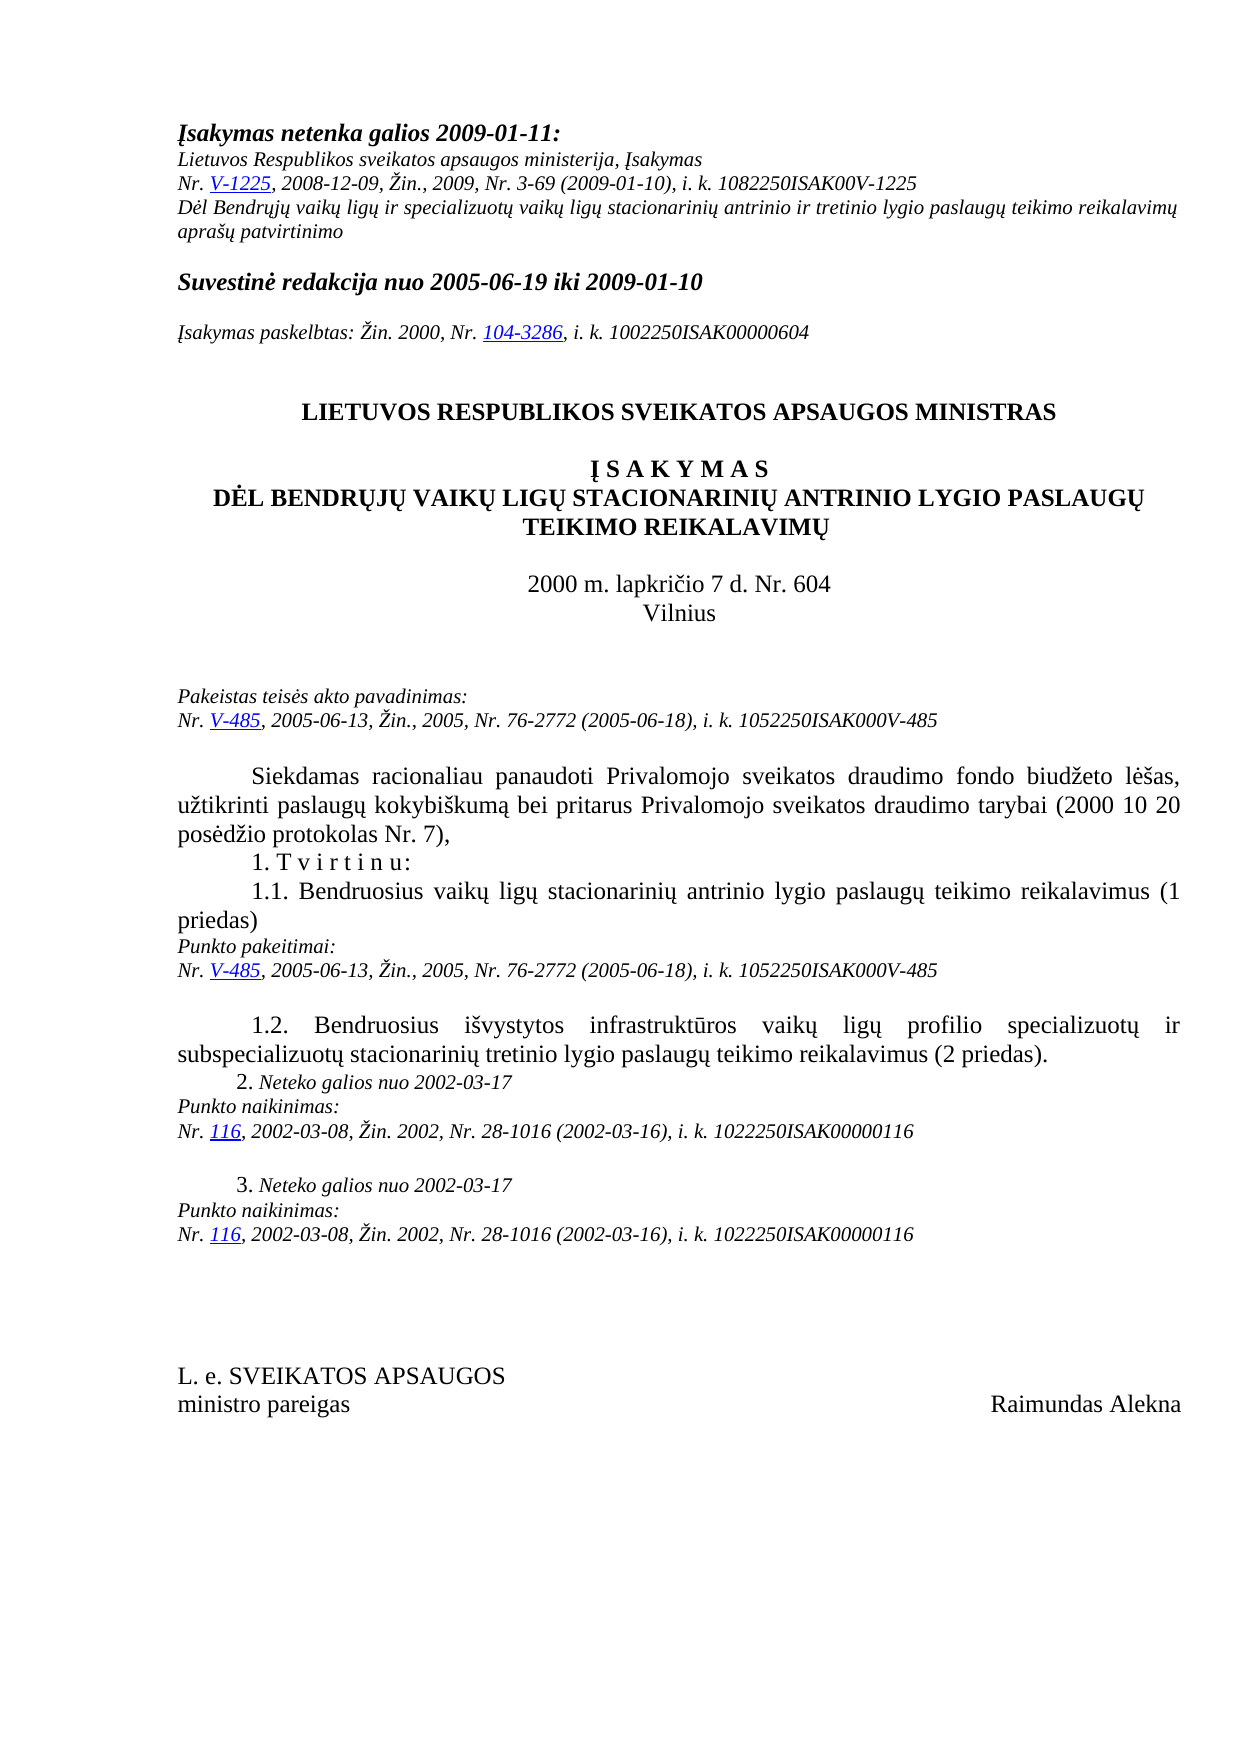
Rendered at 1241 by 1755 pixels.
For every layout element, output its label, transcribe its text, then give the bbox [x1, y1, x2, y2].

text Nr. 116, 2002-03-08, Žin. 2002, Nr. 28-1016 (2002-03-16), i. k. 1022250ISAK00000116 [177, 1222, 1181, 1246]
text Vilnius [177, 598, 1181, 627]
text 1. Tvirtinu: [177, 847, 1181, 876]
text Punkto pakeitimai: [177, 934, 1181, 958]
text 2. Neteko galios nuo 2002-03-17 [177, 1068, 1181, 1094]
text L. e. SVEIKATOS APSAUGOS [177, 1361, 1181, 1389]
text DĖL BENDRŲJŲ VAIKŲ LIGŲ STACIONARINIŲ ANTRINIO LYGIO PASLAUGŲ TEIKIMO REIKALAVIMŲ [177, 483, 1181, 541]
text Įsakymas paskelbtas: Žin. 2000, Nr. 104-3286, i. k. 1002250ISAK00000604 [177, 320, 1181, 344]
text 3. Neteko galios nuo 2002-03-17 [177, 1171, 1181, 1198]
text Dėl Bendrųjų vaikų ligų ir specializuotų vaikų ligų stacionarinių antrinio ir tretinio lygio paslaugų teikimo reikalavimų aprašų patvirtinimo [177, 195, 1181, 243]
text Siekdamas racionaliau panaudoti Privalomojo sveikatos draudimo fondo biudžeto lėšas, užtikrinti paslaugų kokybiškumą bei pritarus Privalomojo sveikatos draudimo tarybai (2000 10 20 posėdžio protokolas Nr. 7), [177, 761, 1181, 847]
text 2000 m. lapkričio 7 d. Nr. 604 [177, 569, 1181, 598]
text Punkto naikinimas: [177, 1198, 1181, 1222]
text 1.2. Bendruosius išvystytos infrastruktūros vaikų ligų profilio specializuotų ir subspecializuotų stacionarinių tretinio lygio paslaugų teikimo reikalavimus (2 priedas). [177, 1011, 1181, 1068]
text LIETUVOS RESPUBLIKOS SVEIKATOS APSAUGOS MINISTRAS [177, 397, 1181, 426]
text Į S A K Y M A S [177, 454, 1181, 483]
text 1.1. Bendruosius vaikų ligų stacionarinių antrinio lygio paslaugų teikimo reikalavimus (1 priedas) [177, 876, 1181, 934]
text Nr. V-1225, 2008-12-09, Žin., 2009, Nr. 3-69 (2009-01-10), i. k. 1082250ISAK00V-1225 [177, 171, 1181, 195]
text Nr. 116, 2002-03-08, Žin. 2002, Nr. 28-1016 (2002-03-16), i. k. 1022250ISAK00000116 [177, 1118, 1181, 1143]
text Suvestinė redakcija nuo 2005-06-19 iki 2009-01-10 [177, 267, 1181, 296]
text Nr. V-485, 2005-06-13, Žin., 2005, Nr. 76-2772 (2005-06-18), i. k. 1052250ISAK000V-485 [177, 958, 1181, 982]
text Lietuvos Respublikos sveikatos apsaugos ministerija, Įsakymas [177, 147, 1181, 171]
text Pakeistas teisės akto pavadinimas: [177, 684, 1181, 708]
text Įsakymas netenka galios 2009-01-11: [177, 118, 1181, 147]
text Punkto naikinimas: [177, 1094, 1181, 1118]
text Nr. V-485, 2005-06-13, Žin., 2005, Nr. 76-2772 (2005-06-18), i. k. 1052250ISAK000V-485 [177, 708, 1181, 732]
text ministro pareigas Raimundas Alekna [177, 1389, 1181, 1418]
